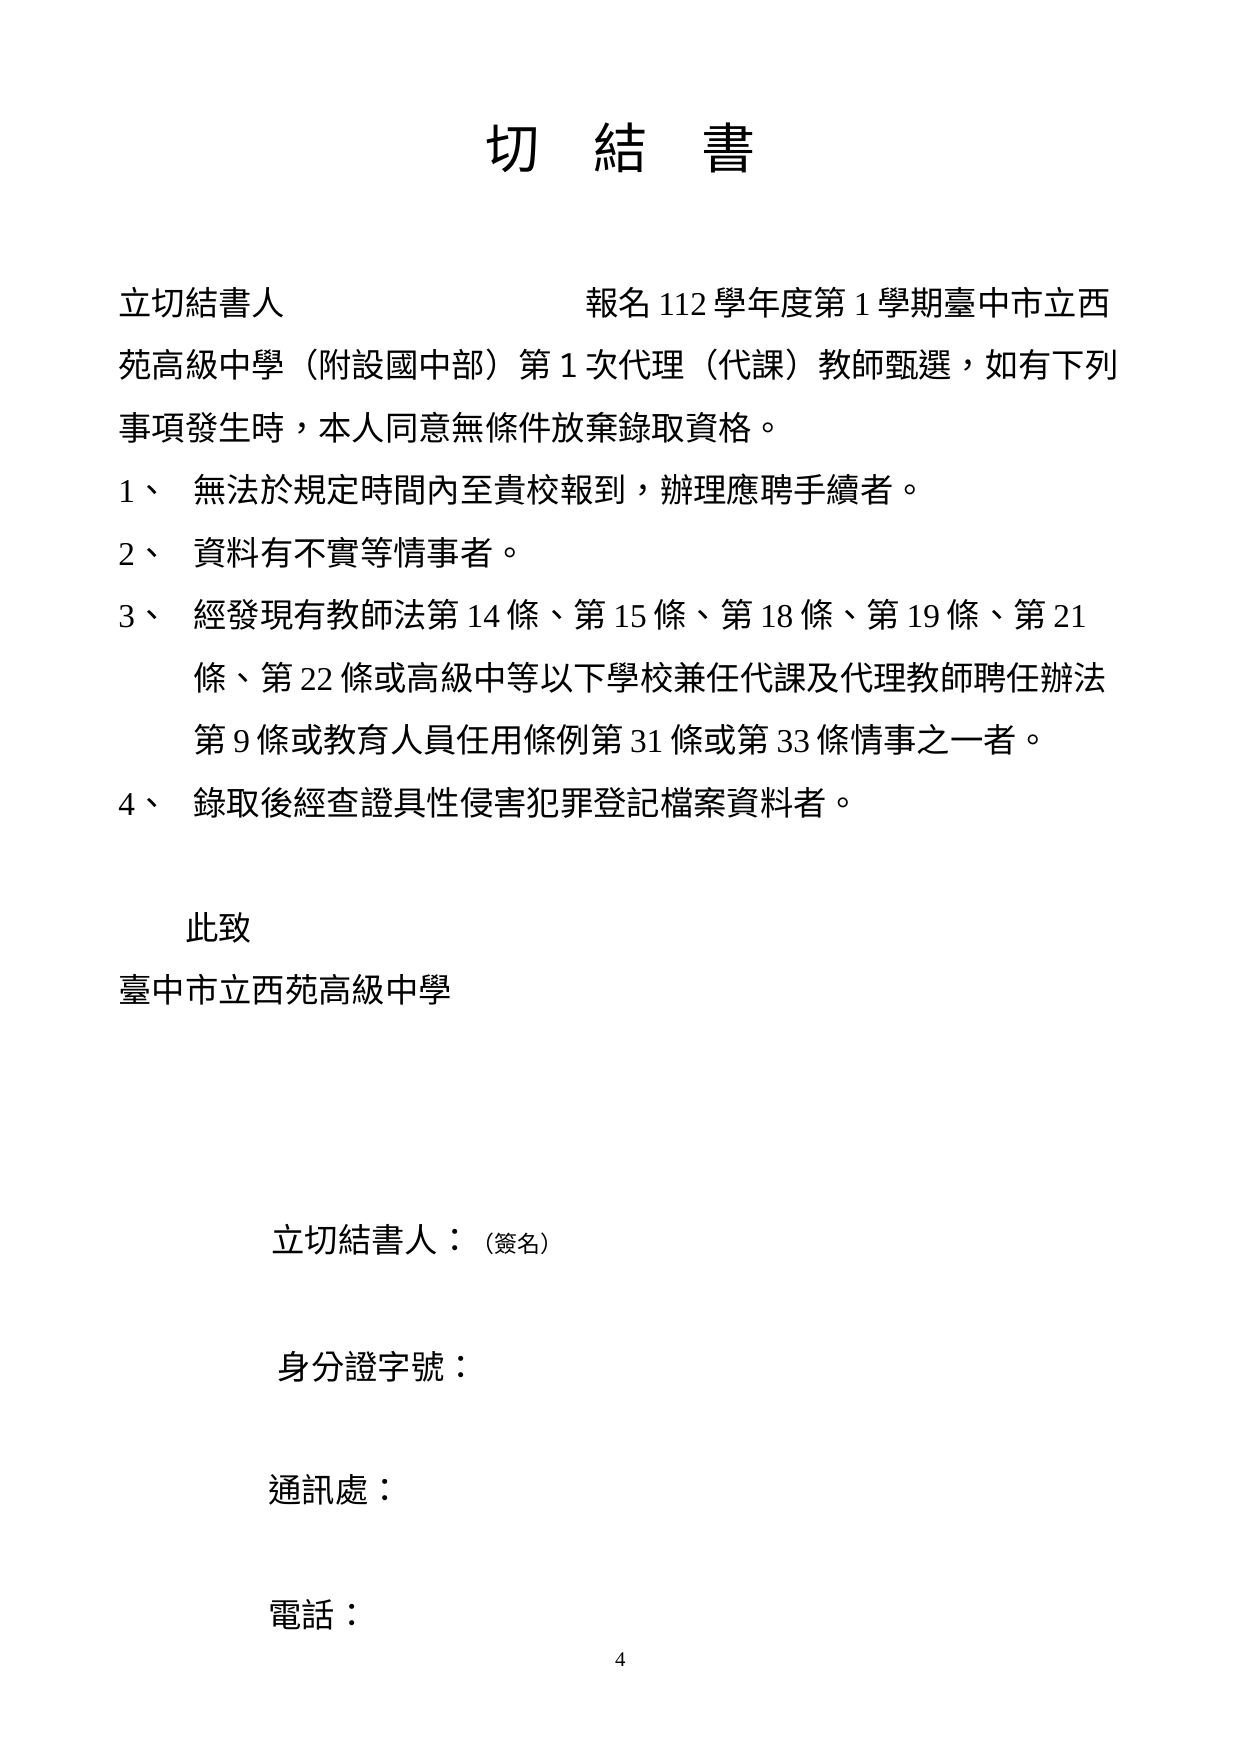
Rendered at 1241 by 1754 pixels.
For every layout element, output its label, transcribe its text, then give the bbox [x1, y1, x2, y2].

text 身分證字號： [118, 1322, 1122, 1384]
list 無法於規定時間內至貴校報到，辦理應聘手續者。 [118, 447, 1122, 509]
text 臺中市立西苑高級中學 [118, 947, 1122, 1009]
text 立切結書人：（簽名） [118, 1197, 1122, 1259]
list 經發現有教師法第14條、第15條、第18條、第19條、第21條、第22條或高級中等以下學校兼任代課及代理教師聘任辦法第9條或教育人員任用條例第31條或第33條情事之一者。 [118, 572, 1122, 759]
text 切 結 書 [118, 72, 1122, 197]
text 立切結書人 報名112學年度第1學期臺中市立西苑高級中學（附設國中部）第1次代理（代課）教師甄選，如有下列事項發生時，本人同意無條件放棄錄取資格。 [118, 259, 1122, 447]
list 資料有不實等情事者。 [118, 509, 1122, 572]
text 此致 [118, 884, 1122, 947]
text 通訊處： [118, 1447, 1122, 1509]
text 電話： [118, 1572, 1122, 1634]
list 錄取後經查證具性侵害犯罪登記檔案資料者。 [118, 759, 1122, 822]
